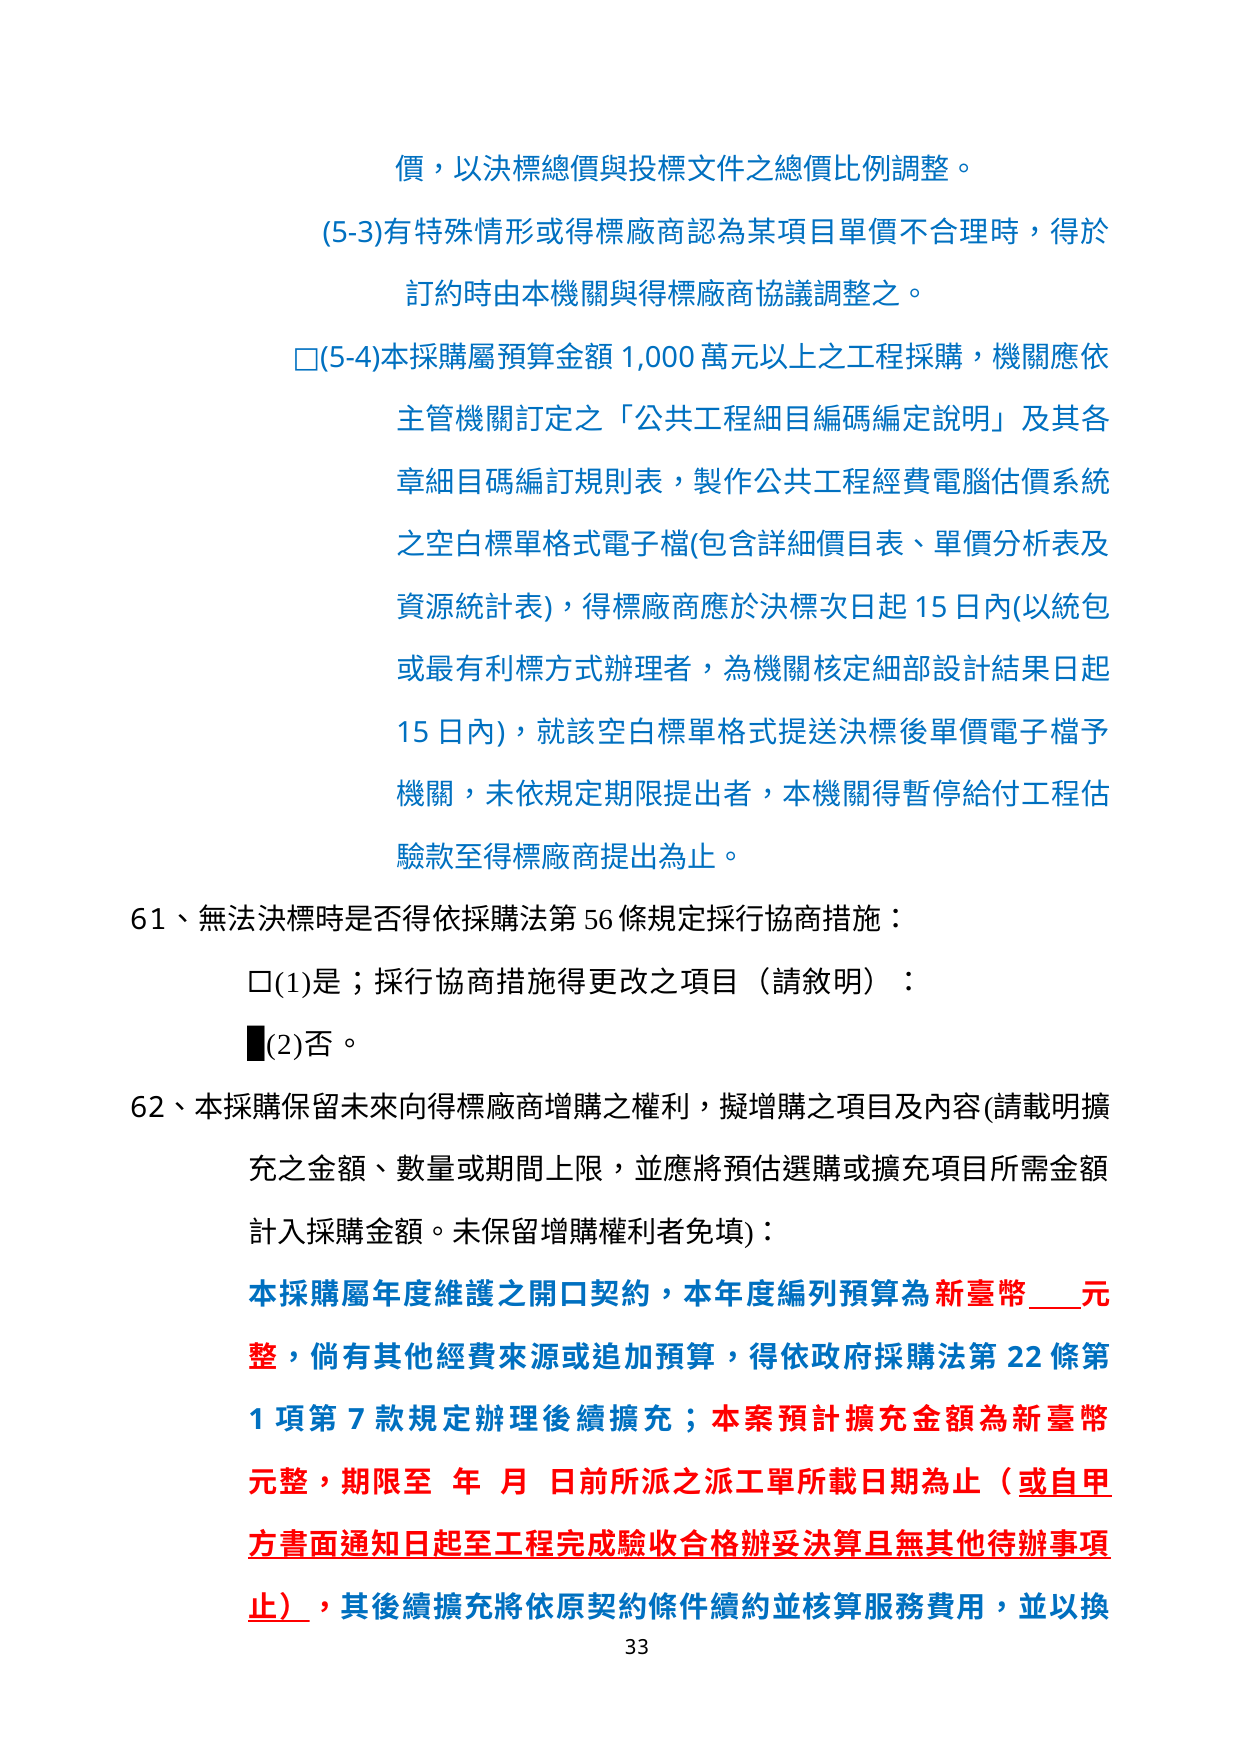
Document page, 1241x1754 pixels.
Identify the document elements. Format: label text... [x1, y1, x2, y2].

list 本採購保留未來向得標廠商增購之權利，擬增購之項目及內容(請載明擴充之金額、數量或期間上限，並應將預估選購或擴充項目所需金額計入採購金額。未保留增購權利者免填)： [130, 1063, 1110, 1250]
text □(5-4)本採購屬預算金額1,000萬元以上之工程採購，機關應依主管機關訂定之「公共工程細目編碼編定說明」及其各章細目碼編訂規則表，製作公共工程經費電腦估價系統之空白標單格式電子檔(包含詳細價目表、單價分析表及資源統計表)，得標廠商應於決標次日起15日內(以統包或最有利標方式辦理者，為機關核定細部設計結果日起15日內)，就該空白標單格式提送決標後單價電子檔予機關，未依規定期限提出者，本機關得暫停給付工程估驗款至得標廠商提出為止。 [292, 313, 1110, 875]
text 本採購屬年度維護之開口契約，本年度編列預算為新臺幣 元整，倘有其他經費來源或追加預算，得依政府採購法第22條第1項第7款規定辦理後續擴充；本案預計擴充金額為新臺幣 元整，期限至 年 月 日前所派之派工單所載日期為止（或自甲方書面通知日起至工程完成驗收合格辦妥決算且無其他待辦事項 [248, 1250, 1110, 1557]
list 無法決標時是否得依採購法第56條規定採行協商措施： [130, 875, 1110, 938]
text 價，以決標總價與投標文件之總價比例調整。 [246, 125, 1110, 188]
text 止），其後續擴充將依原契約條件續約並核算服務費用，並以換 [248, 1559, 1110, 1625]
text █(2)否。 [247, 1000, 1110, 1063]
text (1)是；採行協商措施得更改之項目（請敘明）： [247, 938, 1110, 1000]
text (5-3)有特殊情形或得標廠商認為某項目單價不合理時，得於訂約時由本機關與得標廠商協議調整之。 [322, 188, 1110, 313]
